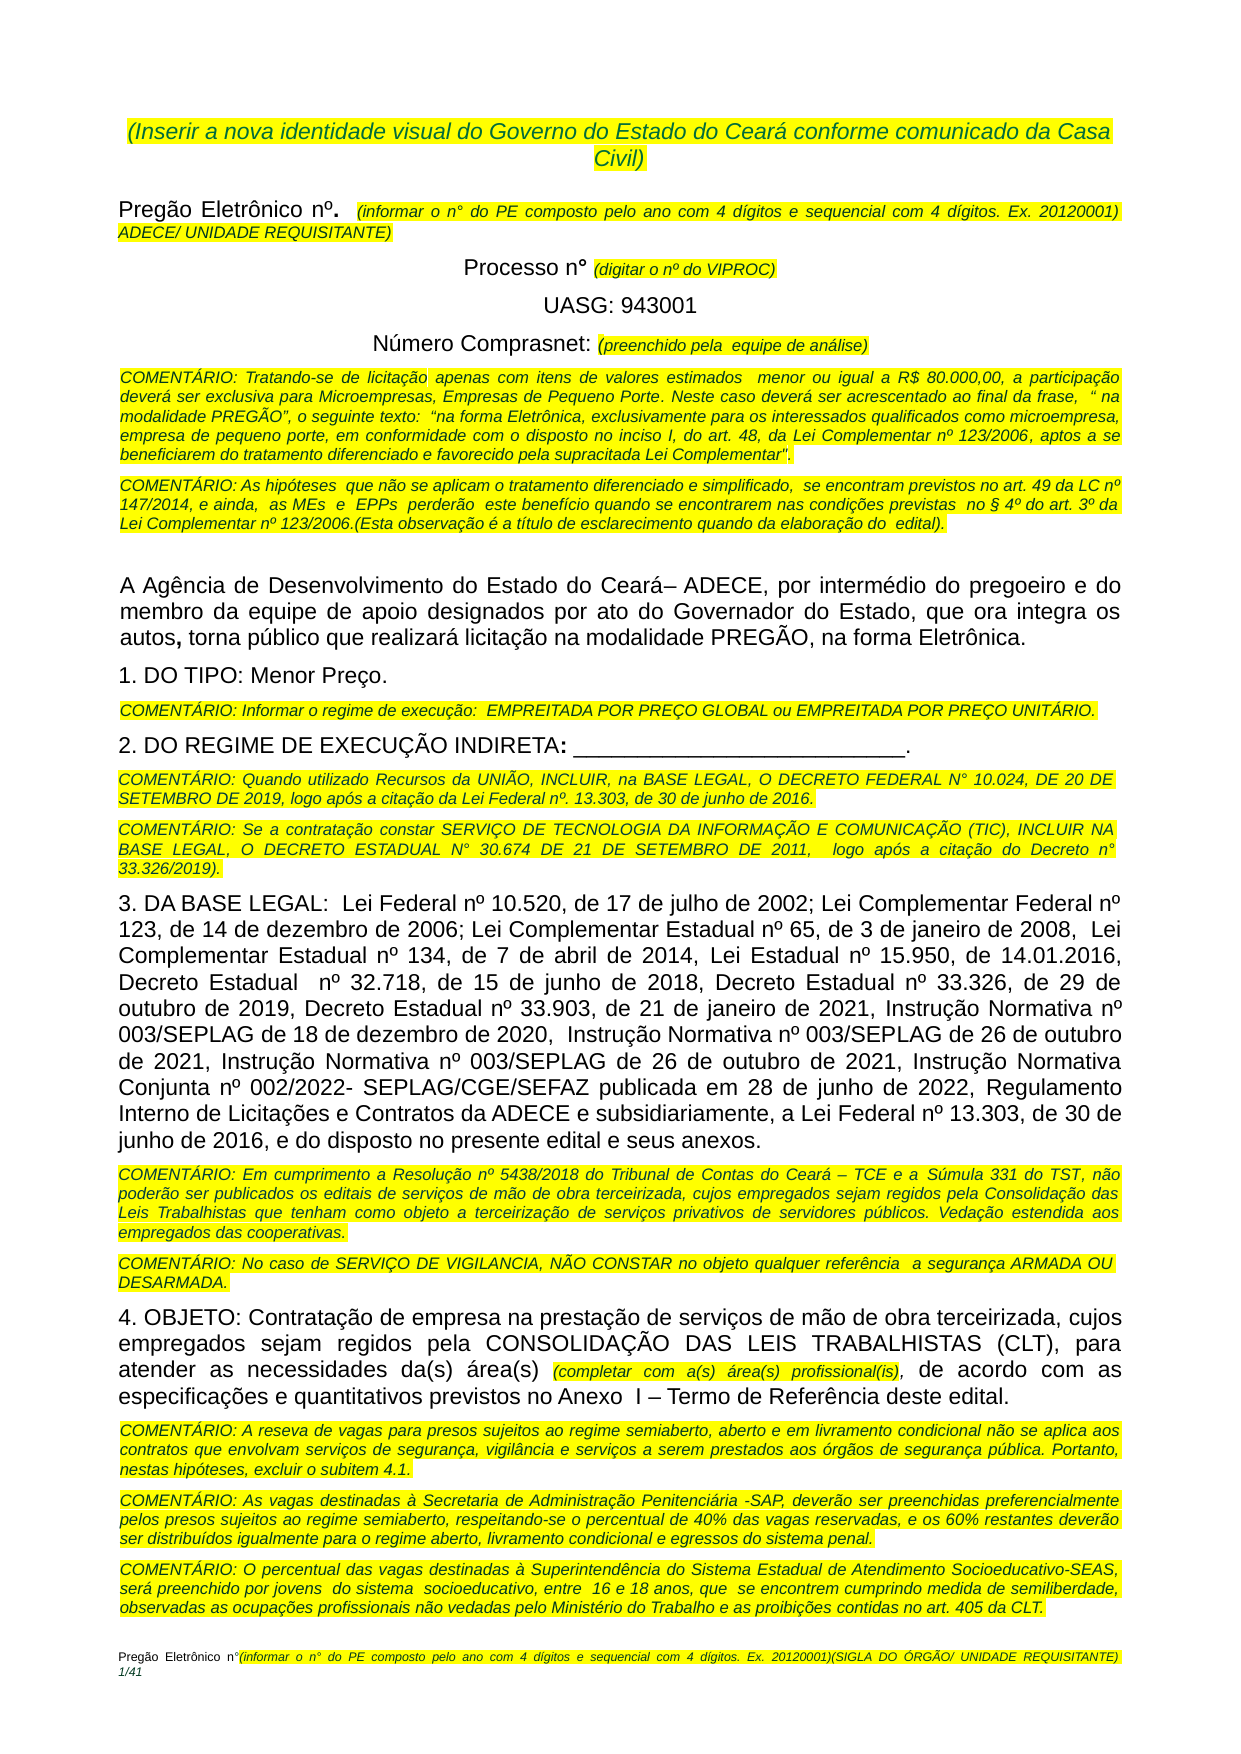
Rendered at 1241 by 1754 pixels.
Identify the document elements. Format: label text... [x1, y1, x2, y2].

text COMENTÁRIO: A reseva de vagas para presos sujeitos ao regime semiaberto, aberto e em livramento condicional não se aplica aos contratos que envolvam serviços de segurança, vigilância e serviços a serem prestados aos órgãos de segurança pública. Portanto, nestas hipóteses, excluir o subitem 4.1. [119, 1421, 1122, 1478]
text Processo n° (digitar o nº do VIPROC) [118, 253, 1122, 280]
text COMENTÁRIO: Em cumprimento a Resolução nº 5438/2018 do Tribunal de Contas do Ceará – TCE e a Súmula 331 do TST, não poderão ser publicados os editais de serviços de mão de obra terceirizada, cujos empregados sejam regidos pela Consolidação das Leis Trabalhistas que tenham como objeto a terceirização de serviços privativos de servidores públicos. Vedação estendida aos empregados das cooperativas. [118, 1165, 1122, 1242]
text A Agência de Desenvolvimento do Estado do Ceará– ADECE, por intermédio do pregoeiro e do membro da equipe de apoio designados por ato do Governador do Estado, que ora integra os autos, torna público que realizará licitação na modalidade PREGÃO, na forma Eletrônica. [119, 572, 1122, 651]
text COMENTÁRIO: Informar o regime de execução: EMPREITADA POR PREÇO GLOBAL ou EMPREITADA POR PREÇO UNITÁRIO. [119, 701, 1122, 720]
text COMENTÁRIO: Quando utilizado Recursos da UNIÃO, INCLUIR, na BASE LEGAL, O DECRETO FEDERAL N° 10.024, DE 20 DE SETEMBRO DE 2019, logo após a citação da Lei Federal nº. 13.303, de 30 de junho de 2016. [118, 770, 1116, 808]
text COMENTÁRIO: No caso de SERVIÇO DE VIGILANCIA, NÃO CONSTAR no objeto qualquer referência a segurança ARMADA OU DESARMADA. [118, 1253, 1116, 1292]
text Pregão Eletrônico nº. (informar o n° do PE composto pelo ano com 4 dígitos e sequencial com 4 dígitos. Ex. 20120001) ADECE/ UNIDADE REQUISITANTE) [118, 196, 1122, 242]
text COMENTÁRIO: Tratando-se de licitação apenas com itens de valores estimados menor ou igual a R$ 80.000,00, a participação deverá ser exclusiva para Microempresas, Empresas de Pequeno Porte. Neste caso deverá ser acrescentado ao final da frase, “ na modalidade PREGÃO”, o seguinte texto: “na forma Eletrônica, exclusivamente para os interessados qualificados como microempresa, empresa de pequeno porte, em conformidade com o disposto no inciso I, do art. 48, da Lei Complementar nº 123/2006, aptos a se beneficiarem do tratamento diferenciado e favorecido pela supracitada Lei Complementar". [120, 368, 1122, 464]
text 2. DO REGIME DE EXECUÇÃO INDIRETA: __________________________. [118, 732, 1122, 758]
text COMENTÁRIO: As hipóteses que não se aplicam o tratamento diferenciado e simplificado, se encontram previstos no art. 49 da LC nº 147/2014, e ainda, as MEs e EPPs perderão este benefício quando se encontrarem nas condições previstas no § 4º do art. 3º da Lei Complementar nº 123/2006.(Esta observação é a título de esclarecimento quando da elaboração do edital). [119, 476, 1122, 533]
text COMENTÁRIO: As vagas destinadas à Secretaria de Administração Penitenciária -SAP, deverão ser preenchidas preferencialmente pelos presos sujeitos ao regime semiaberto, respeitando-se o percentual de 40% das vagas reservadas, e os 60% restantes deverão ser distribuídos igualmente para o regime aberto, livramento condicional e egressos do sistema penal. [119, 1490, 1122, 1548]
text 4. OBJETO: Contratação de empresa na prestação de serviços de mão de obra terceirizada, cujos empregados sejam regidos pela CONSOLIDAÇÃO DAS LEIS TRABALHISTAS (CLT), para atender as necessidades da(s) área(s) (completar com a(s) área(s) profissional(is), de acordo com as especificações e quantitativos previstos no Anexo I – Termo de Referência deste edital. [118, 1304, 1122, 1409]
text 3. DA BASE LEGAL: Lei Federal nº 10.520, de 17 de julho de 2002; Lei Complementar Federal nº 123, de 14 de dezembro de 2006; Lei Complementar Estadual nº 65, de 3 de janeiro de 2008, Lei Complementar Estadual nº 134, de 7 de abril de 2014, Lei Estadual nº 15.950, de 14.01.2016, Decreto Estadual nº 32.718, de 15 de junho de 2018, Decreto Estadual nº 33.326, de 29 de outubro de 2019, Decreto Estadual nº 33.903, de 21 de janeiro de 2021, Instrução Normativa nº 003/SEPLAG de 18 de dezembro de 2020, Instrução Normativa nº 003/SEPLAG de 26 de outubro de 2021, Instrução Normativa nº 003/SEPLAG de 26 de outubro de 2021, Instrução Normativa Conjunta nº 002/2022- SEPLAG/CGE/SEFAZ publicada em 28 de junho de 2022, Regulamento Interno de Licitações e Contratos da ADECE e subsidiariamente, a Lei Federal nº 13.303, de 30 de junho de 2016, e do disposto no presente edital e seus anexos. [118, 889, 1122, 1153]
text 1. DO TIPO: Menor Preço. [118, 662, 1122, 689]
text Número Comprasnet: (preenchido pela equipe de análise) [119, 330, 1122, 356]
text COMENTÁRIO: O percentual das vagas destinadas à Superintendência do Sistema Estadual de Atendimento Socioeducativo-SEAS, será preenchido por jovens do sistema socioeducativo, entre 16 e 18 anos, que se encontrem cumprindo medida de semiliberdade, observadas as ocupações profissionais não vedadas pelo Ministério do Trabalho e as proibições contidas no art. 405 da CLT. [119, 1560, 1122, 1617]
text COMENTÁRIO: Se a contratação constar SERVIÇO DE TECNOLOGIA DA INFORMAÇÃO E COMUNICAÇÃO (TIC), INCLUIR NA BASE LEGAL, O DECRETO ESTADUAL N° 30.674 DE 21 DE SETEMBRO DE 2011, logo após a citação do Decreto n° 33.326/2019). [118, 820, 1116, 878]
text UASG: 943001 [118, 292, 1122, 318]
